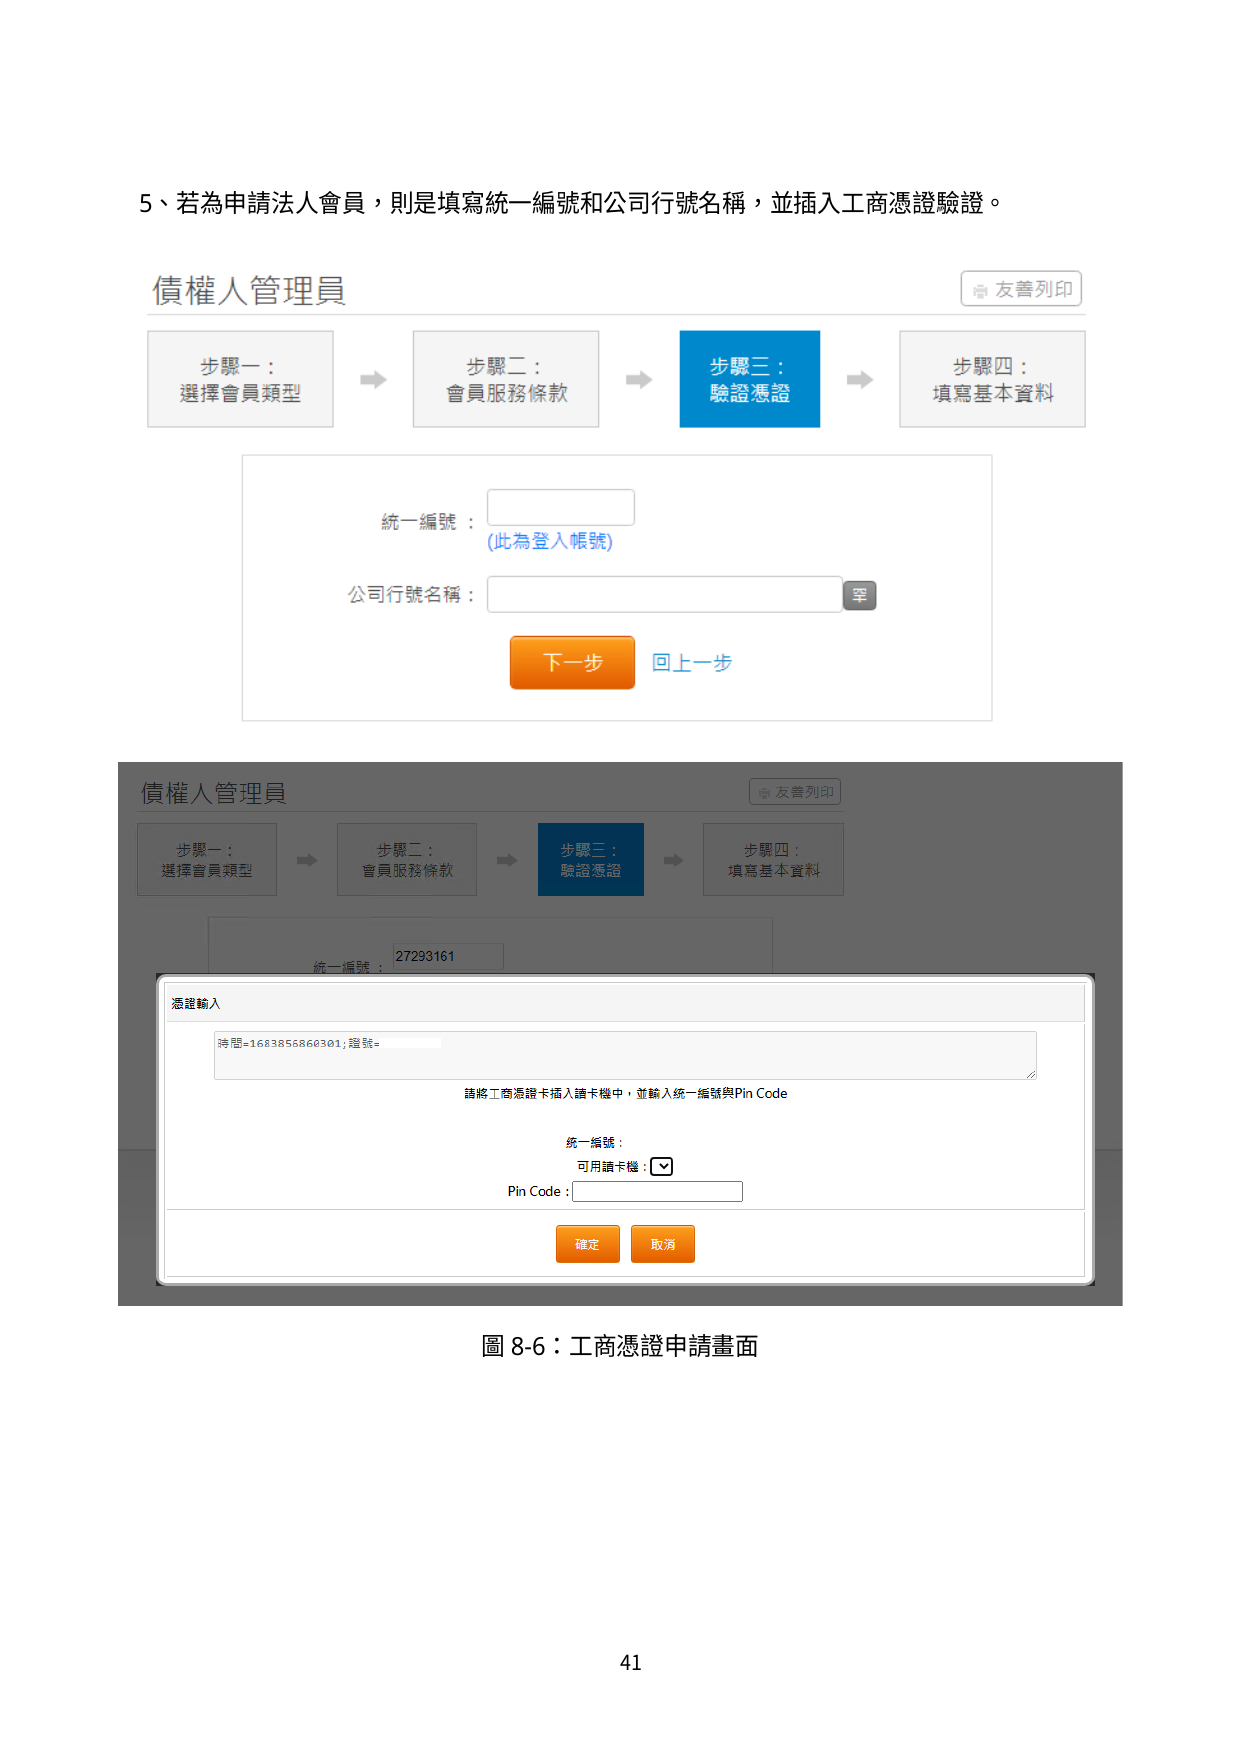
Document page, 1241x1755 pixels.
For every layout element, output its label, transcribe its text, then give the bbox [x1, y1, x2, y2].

text 5、若為申請法人會員，則是填寫統一編號和公司行號名稱，並插入工商憑證驗證。 [118, 183, 1122, 220]
text 圖 8-6：工商憑證申請畫面 [118, 1327, 1122, 1363]
